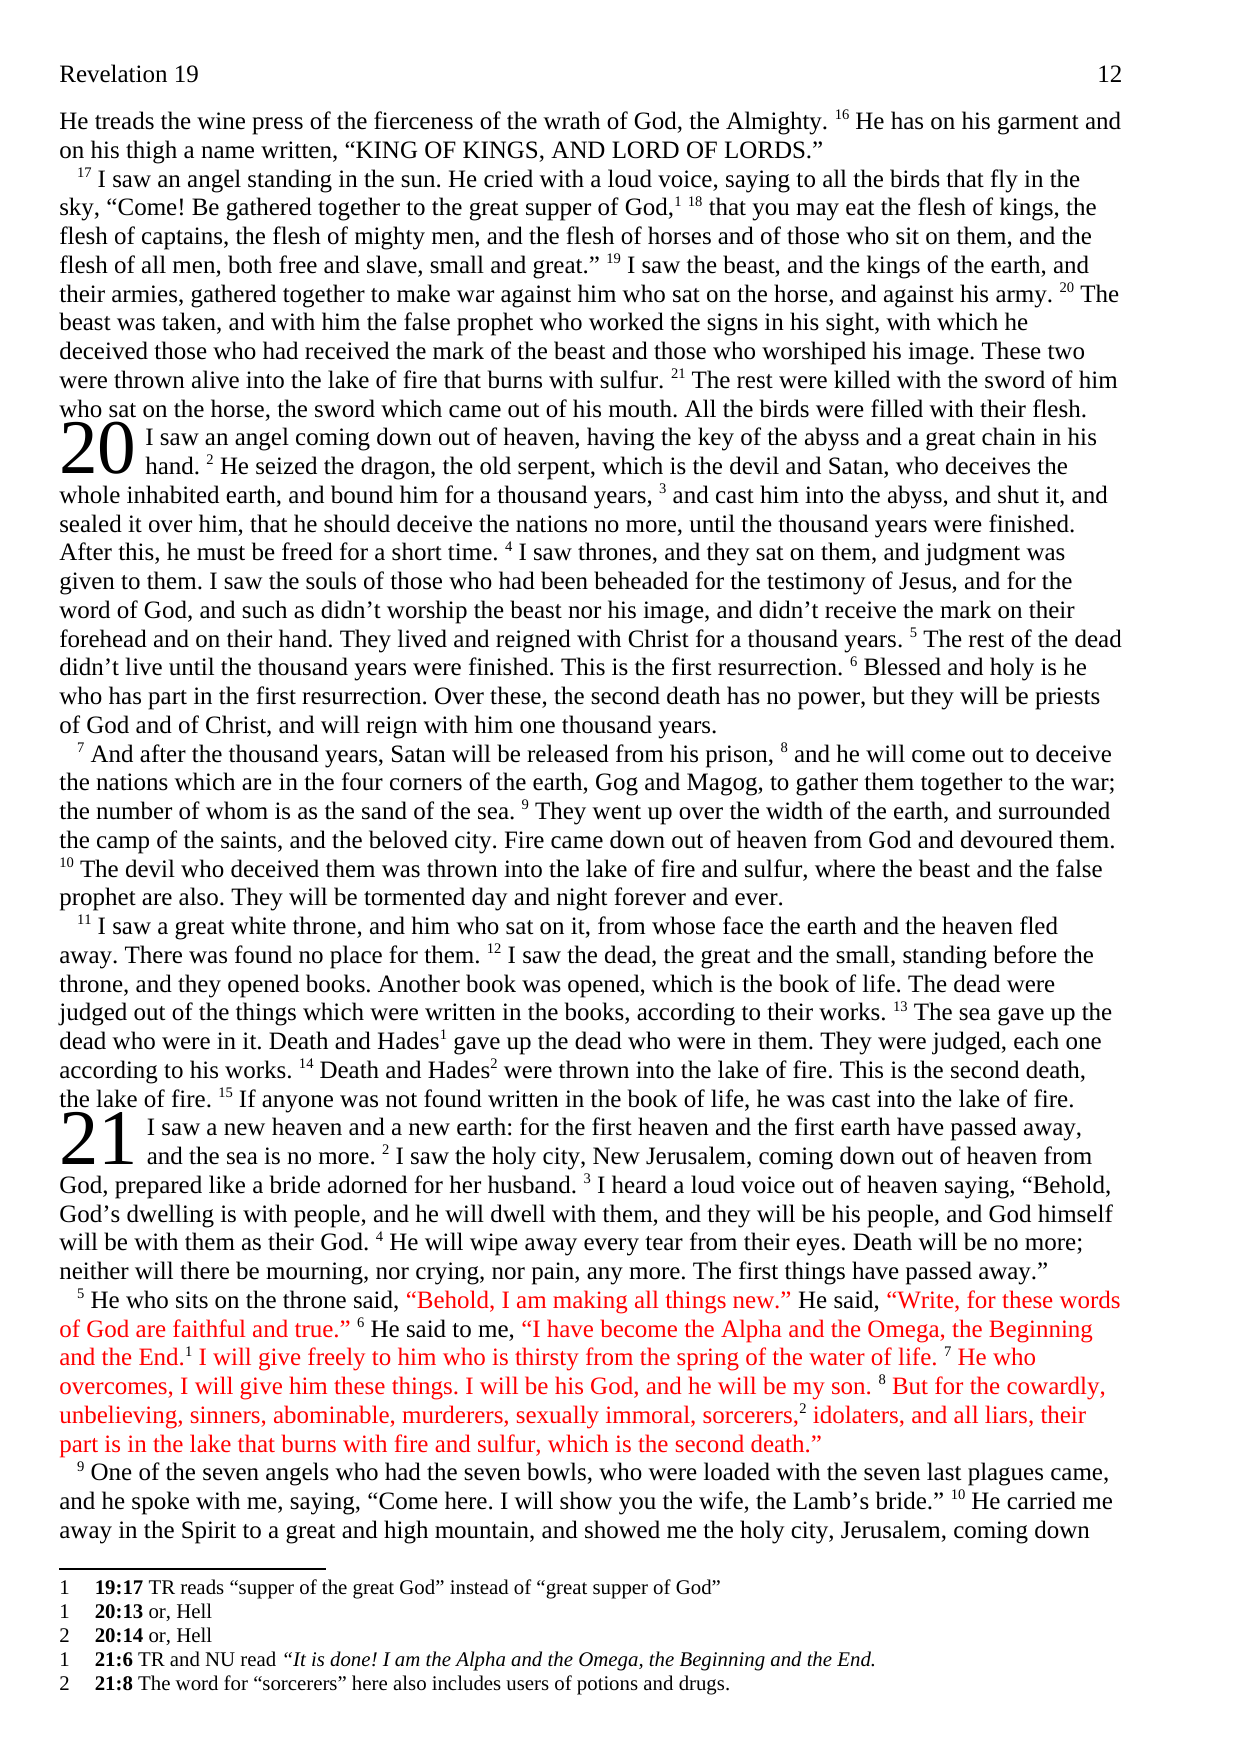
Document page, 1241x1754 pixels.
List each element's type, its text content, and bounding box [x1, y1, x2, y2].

text 7 And after the thousand years, Satan will be released from his prison, 8 and he will come out to deceive the nations which are in the four corners of the earth, Gog and Magog, to gather them together to the war; the number of whom is as the sand of the sea. 9 They went up over the width of the earth, and surrounded the camp of the saints, and the beloved city. Fire came down out of heaven from God and devoured them. 10 The devil who deceived them was thrown into the lake of fire and sulfur, where the beast and the false prophet are also. They will be tormented day and night forever and ever. [59, 739, 1122, 911]
text 21I saw a new heaven and a new earth: for the first heaven and the first earth have passed away, and the sea is no more. 2 I saw the holy city, New Jerusalem, coming down out of heaven from God, prepared like a bride adorned for her husband. 3 I heard a loud voice out of heaven saying, “Behold, God’s dwelling is with people, and he will dwell with them, and they will be his people, and God himself will be with them as their God. 4 He will wipe away every tear from their eyes. Death will be no more; neither will there be mourning, nor crying, nor pain, any more. The first things have passed away.” [59, 1112, 1122, 1285]
text 20:13 or, Hell [59, 1599, 1122, 1623]
text 5 He who sits on the throne said, “Behold, I am making all things new.” He said, “Write, for these words of God are faithful and true.” 6 He said to me, “I have become the Alpha and the Omega, the Beginning and the End. I will give freely to him who is thirsty from the spring of the water of life. 7 He who overcomes, I will give him these things. I will be his God, and he will be my son. 8 But for the cowardly, unbelieving, sinners, abominable, murderers, sexually immoral, sorcerers, idolaters, and all liars, their part is in the lake that burns with fire and sulfur, which is the second death.” [59, 1285, 1122, 1457]
text 19:17 TR reads “supper of the great God” instead of “great supper of God” [59, 1574, 1122, 1599]
text 21:6 TR and NU read “It is done! I am the Alpha and the Omega, the Beginning and the End. [59, 1647, 1122, 1671]
text 9 One of the seven angels who had the seven bowls, who were loaded with the seven last plagues came, and he spoke with me, saying, “Come here. I will show you the wife, the Lamb’s bride.” 10 He carried me away in the Spirit to a great and high mountain, and showed me the holy city, Jerusalem, coming down [59, 1457, 1122, 1544]
text 20:14 or, Hell [59, 1623, 1122, 1647]
text 21:8 The word for “sorcerers” here also includes users of potions and drugs. [59, 1671, 1122, 1695]
text 11 I saw a great white throne, and him who sat on it, from whose face the earth and the heaven fled away. There was found no place for them. 12 I saw the dead, the great and the small, standing before the throne, and they opened books. Another book was opened, which is the book of life. The dead were judged out of the things which were written in the books, according to their works. 13 The sea gave up the dead who were in it. Death and Hades gave up the dead who were in them. They were judged, each one according to his works. 14 Death and Hades were thrown into the lake of fire. This is the second death, the lake of fire. 15 If anyone was not found written in the book of life, he was cast into the lake of fire. [59, 911, 1122, 1112]
text 20I saw an angel coming down out of heaven, having the key of the abyss and a great chain in his hand. 2 He seized the dragon, the old serpent, which is the devil and Satan, who deceives the whole inhabited earth, and bound him for a thousand years, 3 and cast him into the abyss, and shut it, and sealed it over him, that he should deceive the nations no more, until the thousand years were finished. After this, he must be freed for a short time. 4 I saw thrones, and they sat on them, and judgment was given to them. I saw the souls of those who had been beheaded for the testimony of Jesus, and for the word of God, and such as didn’t worship the beast nor his image, and didn’t receive the mark on their forehead and on their hand. They lived and reigned with Christ for a thousand years. 5 The rest of the dead didn’t live until the thousand years were finished. This is the first resurrection. 6 Blessed and holy is he who has part in the first resurrection. Over these, the second death has no power, but they will be priests of God and of Christ, and will reign with him one thousand years. [59, 422, 1122, 739]
text 17 I saw an angel standing in the sun. He cried with a loud voice, saying to all the birds that fly in the sky, “Come! Be gathered together to the great supper of God, 18 that you may eat the flesh of kings, the flesh of captains, the flesh of mighty men, and the flesh of horses and of those who sit on them, and the flesh of all men, both free and slave, small and great.” 19 I saw the beast, and the kings of the earth, and their armies, gathered together to make war against him who sat on the horse, and against his army. 20 The beast was taken, and with him the false prophet who worked the signs in his sight, with which he deceived those who had received the mark of the beast and those who worshiped his image. These two were thrown alive into the lake of fire that burns with sulfur. 21 The rest were killed with the sword of him who sat on the horse, the sword which came out of his mouth. All the birds were filled with their flesh. [59, 164, 1122, 422]
text 11 I saw the heaven opened, and behold, a white horse, and he who sat on it is called Faithful and True. In righteousness he judges and makes war. 12 His eyes are a flame of fire, and on his head are many crowns. He has names written and a name written which no one knows but he himself. 13 He is clothed in a garment sprinkled with blood. His name is called “The Word of God.” 14 The armies which are in heaven followed him on white horses, clothed in white, pure, fine linen. 15 Out of his mouth proceeds a sharp, double-edged sword, that with it he should strike the nations. He will rule them with an iron rod. He treads the wine press of the fierceness of the wrath of God, the Almighty. 16 He has on his garment and on his thigh a name written, “KING OF KINGS, AND LORD OF LORDS.” [59, 106, 1122, 164]
